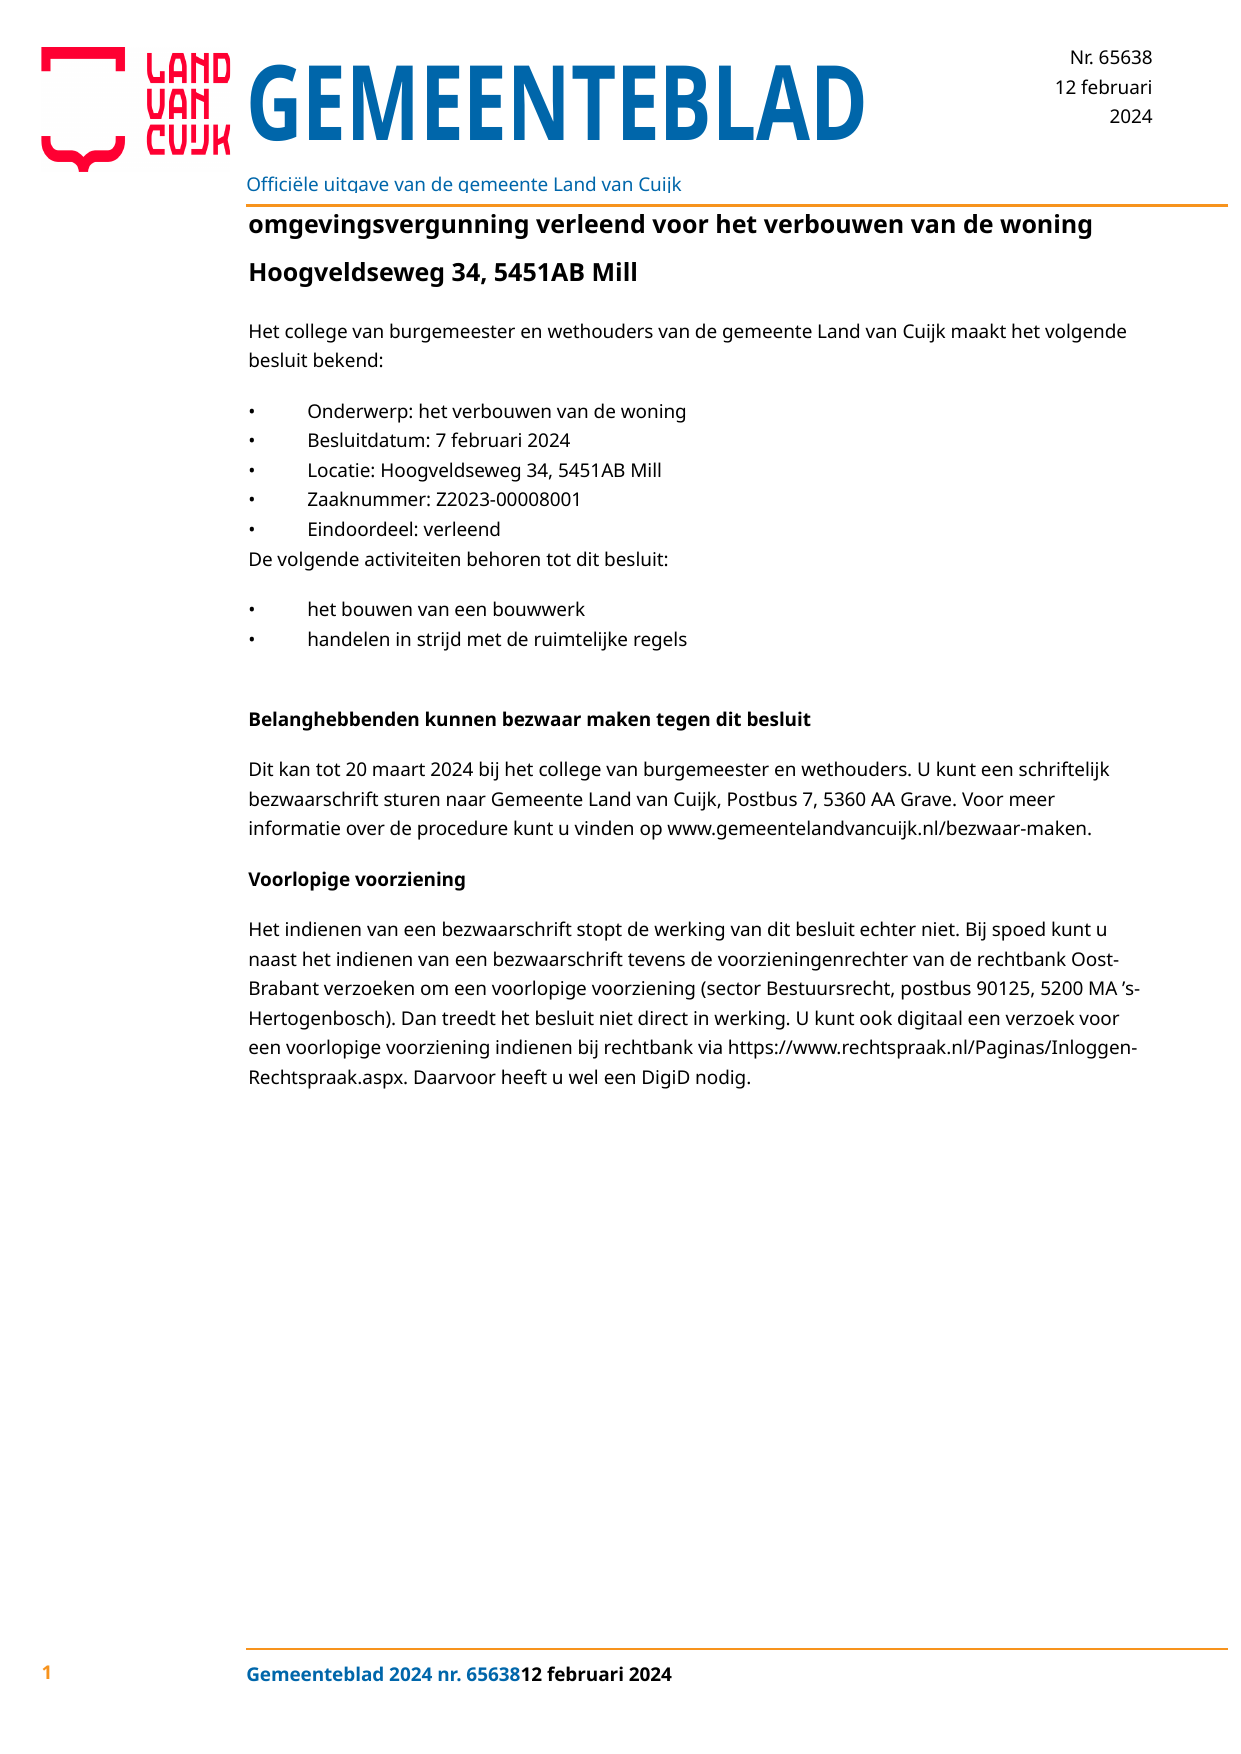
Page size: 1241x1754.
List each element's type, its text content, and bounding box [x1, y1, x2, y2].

list Zaaknummer: Z2023-00008001 [248, 487, 1152, 512]
text Voorlopige voorziening [248, 866, 1152, 892]
list Eindoordeel: verleend [248, 516, 1152, 542]
text Dit kan tot 20 maart 2024 bij het college van burgemeester en wethouders. U kunt een schriftelijk bezwaarschrift sturen naar Gemeente Land van Cuijk, Postbus 7, 5360 AA Grave. Voor meer informatie over de procedure kunt u vinden op www.gemeentelandvancuijk.nl/bezwaar-maken. [248, 756, 1152, 841]
list Besluitdatum: 7 februari 2024 [248, 427, 1152, 453]
text Het college van burgemeester en wethouders van de gemeente Land van Cuijk maakt het volgende besluit bekend: [248, 318, 1152, 373]
text omgevingsvergunning verleend voor het verbouwen van de woning Hoogveldseweg 34, 5451AB Mill [248, 207, 1152, 288]
text Het indienen van een bezwaarschrift stopt de werking van dit besluit echter niet. Bij spoed kunt u naast het indienen van een bezwaarschrift tevens de voorzieningenrechter van de rechtbank Oost-Brabant verzoeken om een voorlopige voorziening (sector Bestuursrecht, postbus 90125, 5200 MA ’s-Hertogenbosch). Dan treedt het besluit niet direct in werking. U kunt ook digitaal een verzoek voor een voorlopige voorziening indienen bij rechtbank via https://www.rechtspraak.nl/Paginas/Inloggen-Rechtspraak.aspx. Daarvoor heeft u wel een DigiD nodig. [248, 916, 1152, 1090]
text Belanghebbenden kunnen bezwaar maken tegen dit besluit [248, 706, 1152, 732]
list het bouwen van een bouwwerk [248, 596, 1152, 622]
text De volgende activiteiten behoren tot dit besluit: [248, 546, 1152, 572]
list handelen in strijd met de ruimtelijke regels [248, 626, 1152, 652]
picture [41, 47, 231, 172]
list Onderwerp: het verbouwen van de woning [248, 398, 1152, 424]
list Locatie: Hoogveldseweg 34, 5451AB Mill [248, 457, 1152, 483]
